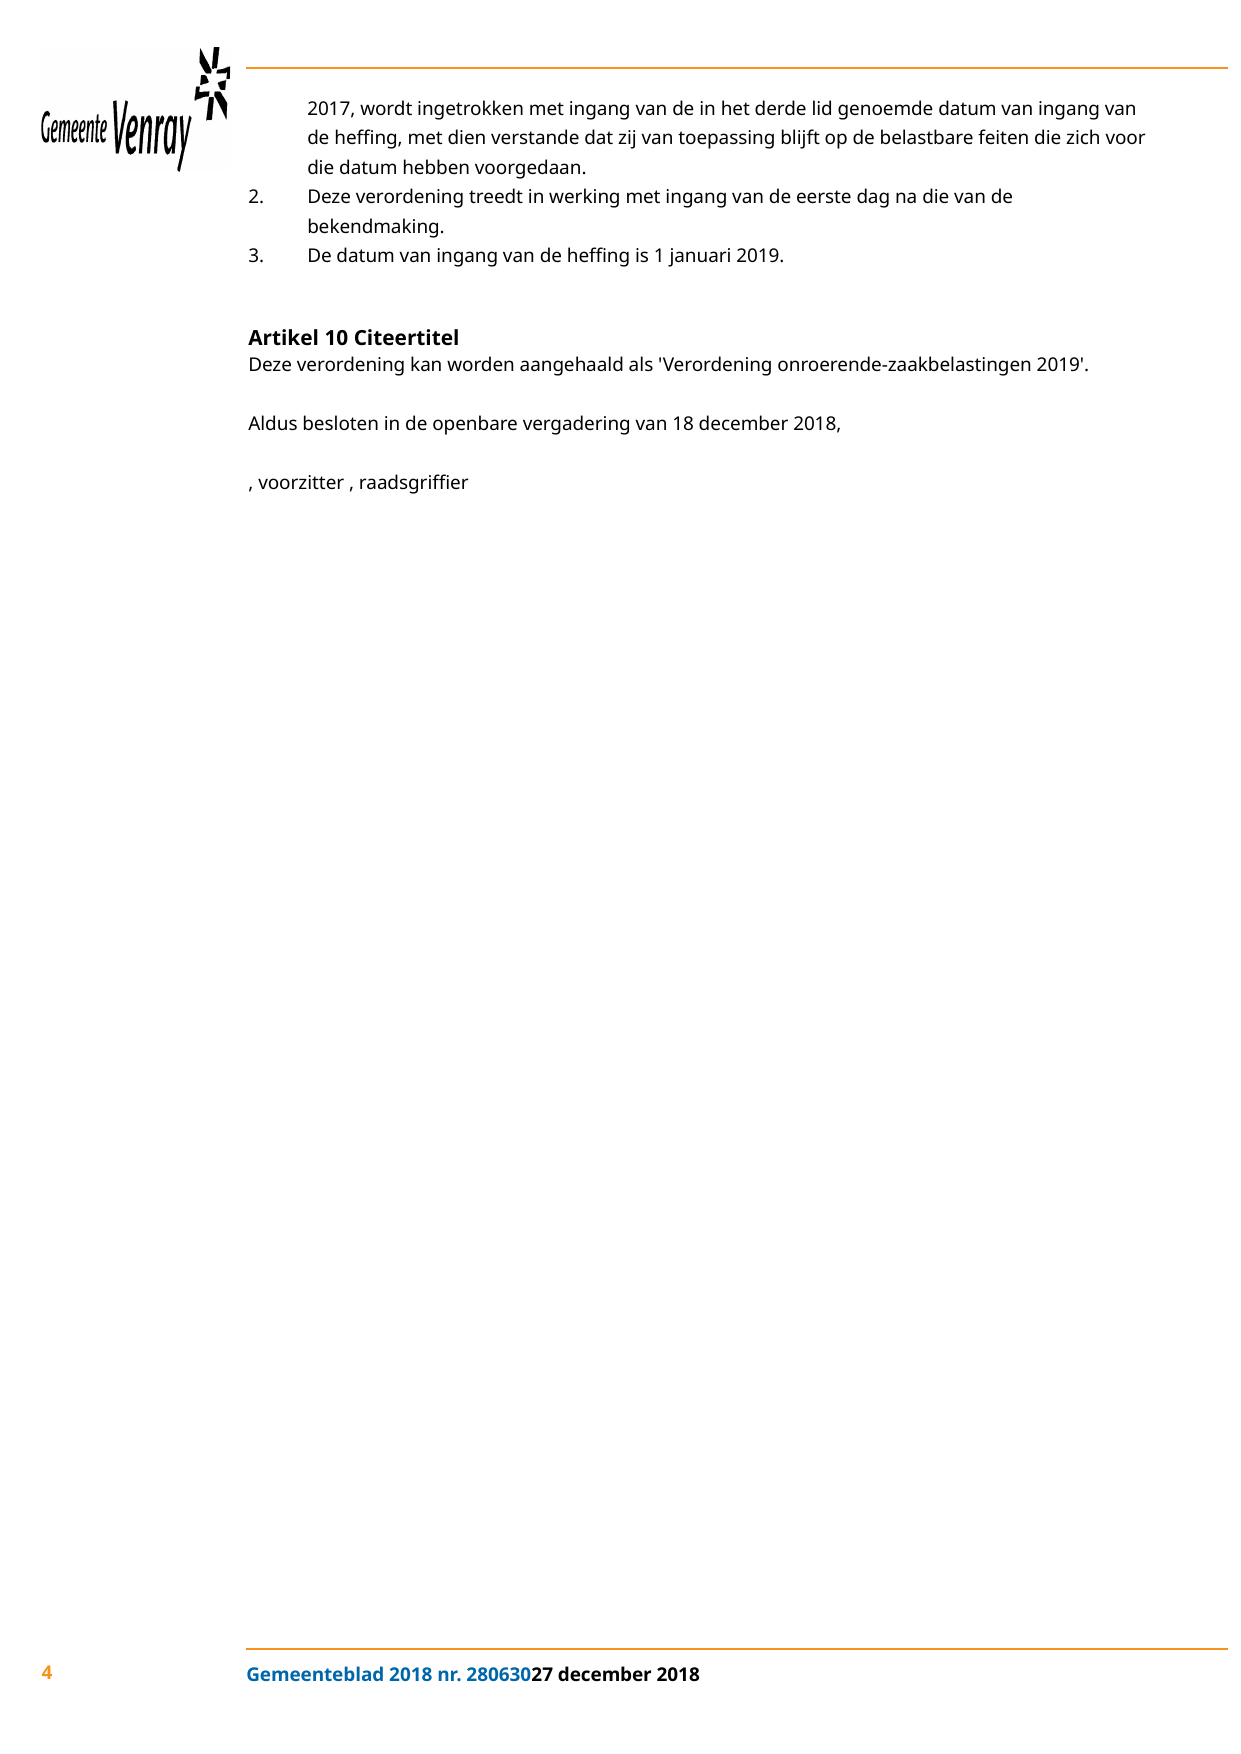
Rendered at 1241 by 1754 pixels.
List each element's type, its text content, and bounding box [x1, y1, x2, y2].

text Deze verordening kan worden aangehaald als 'Verordening onroerende-zaakbelastingen 2019'. [248, 351, 1152, 377]
list De datum van ingang van de heffing is 1 januari 2019. [248, 243, 1152, 268]
text Artikel 10 Citeertitel [248, 323, 1152, 351]
list 2017, wordt ingetrokken met ingang van de in het derde lid genoemde datum van ingang van de heffing, met dien verstande dat zij van toepassing blijft op de belastbare feiten die zich voor die datum hebben voorgedaan. [248, 95, 1152, 180]
list Deze verordening treedt in werking met ingang van de eerste dag na die van de bekendmaking. [248, 183, 1152, 239]
text , voorzitter , raadsgriffier [248, 469, 1152, 495]
picture [41, 47, 231, 172]
text Aldus besloten in de openbare vergadering van 18 december 2018, [248, 410, 1152, 436]
